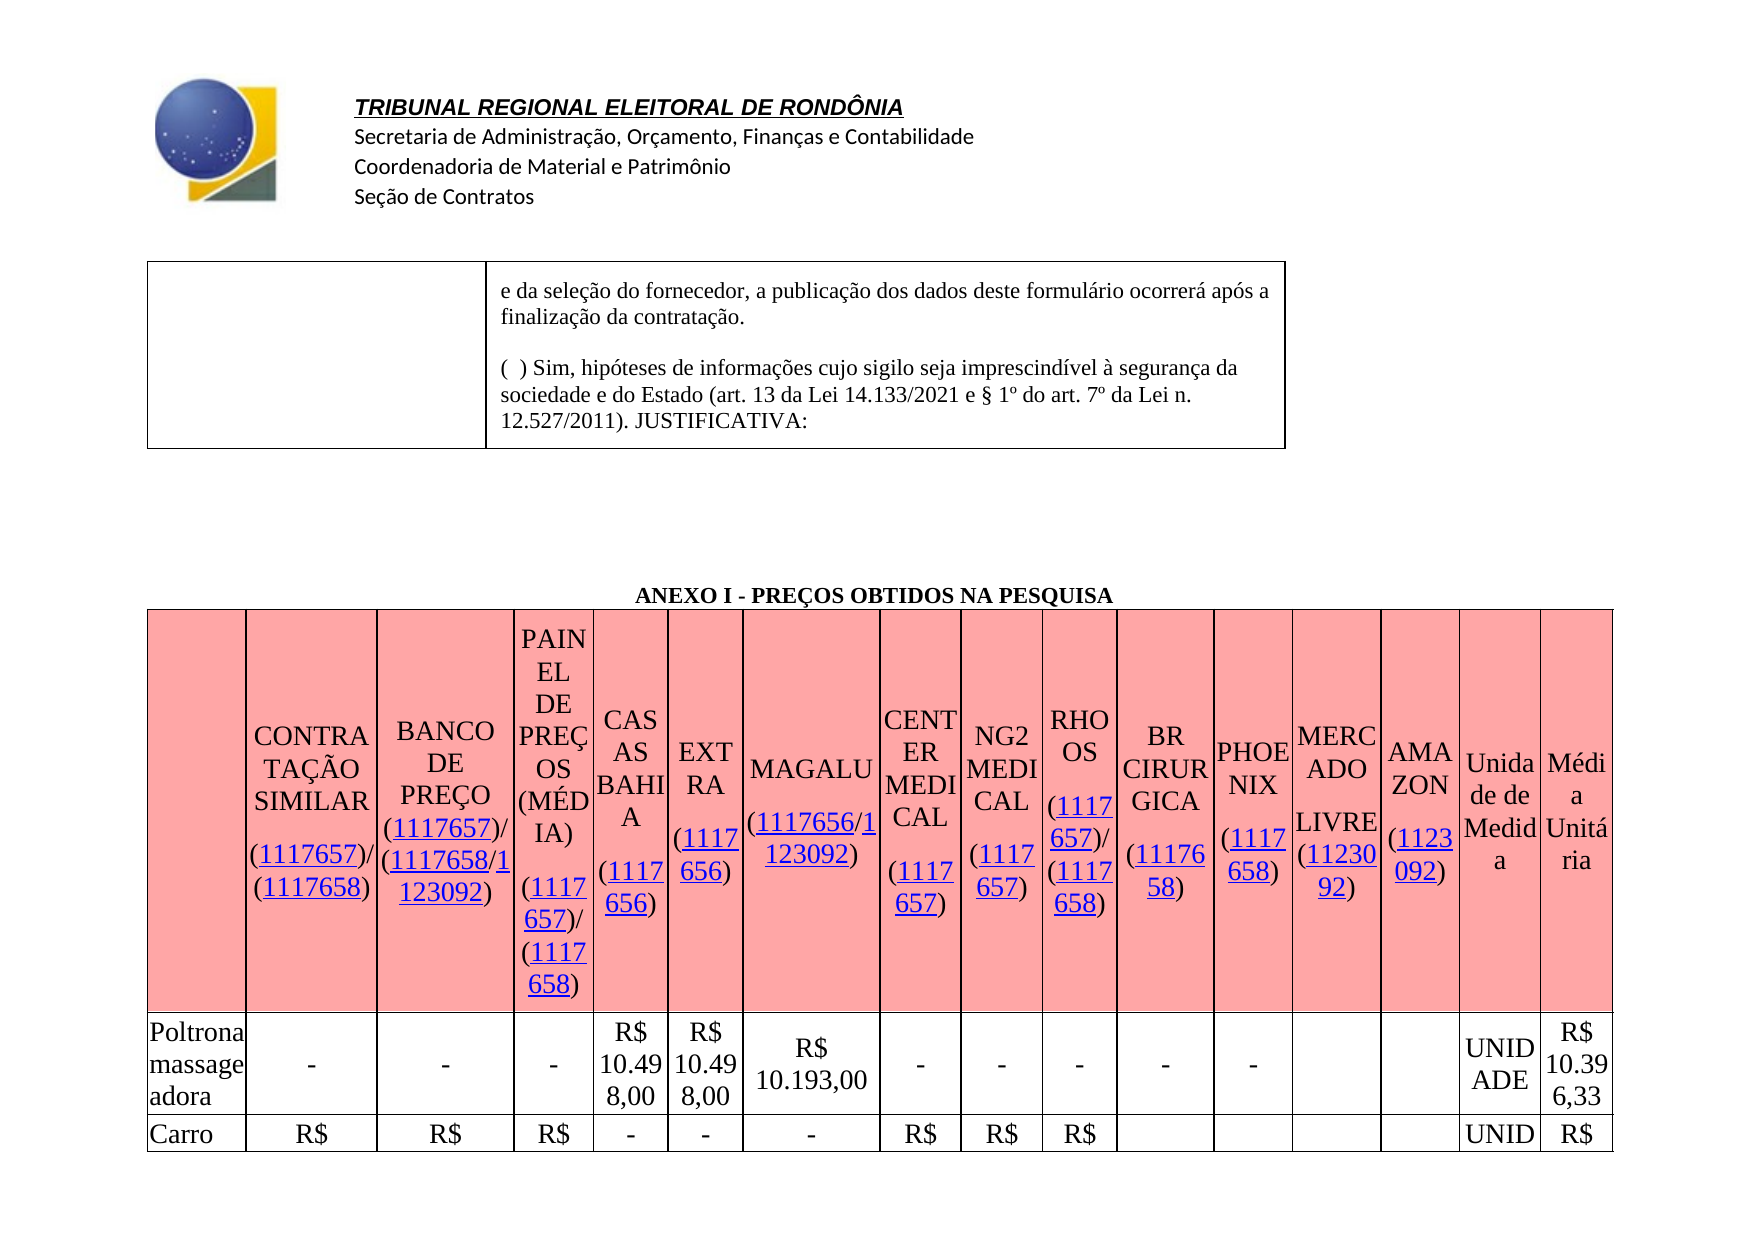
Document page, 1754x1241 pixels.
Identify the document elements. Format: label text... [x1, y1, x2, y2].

table_cell [148, 262, 485, 447]
table_cell - [1043, 1013, 1116, 1113]
table_cell - [515, 1013, 593, 1113]
table_header BANCO DE PREÇO (1117657)/ (1117658/1123092) [378, 610, 513, 1011]
table_cell e da seleção do fornecedor, a publicação dos dados deste formulário ocorrerá após a finalização da contratação. ( ) Sim, hipóteses de informações cujo sigilo seja imprescindível à segurança da sociedade e do Estado (art. 13 da Lei 14.133/2021 e § 1º do art. 7º da Lei n. 12.527/2011). JUSTIFICATIVA: [487, 262, 1284, 447]
table_cell R$ 10.193,00 [744, 1013, 879, 1113]
table_cell R$ [378, 1115, 513, 1151]
table_cell UNIDADE [1460, 1013, 1540, 1113]
table_cell - [378, 1013, 513, 1113]
table_header AMAZON (1123092) [1382, 610, 1459, 1011]
table_cell [1215, 1115, 1292, 1151]
table_cell R$ [1043, 1115, 1116, 1151]
table_cell Carro [148, 1115, 245, 1151]
table_cell [1293, 1013, 1380, 1113]
table_header Média Unitária [1541, 610, 1612, 1011]
table_header CASAS BAHIA (1117656) [594, 610, 667, 1011]
table_cell - [247, 1013, 376, 1113]
table_header MAGALU (1117656/1123092) [744, 610, 879, 1011]
table_cell R$ 10.498,00 [669, 1013, 742, 1113]
table_header NG2 MEDICAL (1117657​) [962, 610, 1042, 1011]
table_cell UNID [1460, 1115, 1540, 1151]
table_cell - [669, 1115, 742, 1151]
table_header MERCADO LIVRE (1123092) [1293, 610, 1380, 1011]
table_cell R$ [1541, 1115, 1612, 1151]
table_cell - [594, 1115, 667, 1151]
table_cell [1382, 1115, 1459, 1151]
table_cell Poltrona massageadora [148, 1013, 245, 1113]
table_header [148, 610, 245, 1011]
table_cell [1293, 1115, 1380, 1151]
text ANEXO I - PREÇOS OBTIDOS NA PESQUISA [154, 582, 1600, 608]
table_cell - [1215, 1013, 1292, 1113]
table_cell R$ [515, 1115, 593, 1151]
table_cell R$ [962, 1115, 1042, 1151]
table_header RHOOS (1117657​)/ (1117658) [1043, 610, 1116, 1011]
table_cell - [744, 1115, 879, 1151]
table_cell R$ [881, 1115, 960, 1151]
table_cell R$ 10.396,33 [1541, 1013, 1612, 1113]
table_header CONTRATAÇÃO SIMILAR (1117657)/ (1117658) [247, 610, 376, 1011]
table_header PAINEL DE PREÇOS (MÉDIA) (1117657)/ (1117658) [515, 610, 593, 1011]
table_cell [1382, 1013, 1459, 1113]
table_cell - [881, 1013, 960, 1113]
table_header CENTER MEDICAL (1117657) [881, 610, 960, 1011]
table_header BR CIRURGICA (1117658) [1118, 610, 1213, 1011]
table_cell - [1118, 1013, 1213, 1113]
table_header PHOENIX (1117658) [1215, 610, 1292, 1011]
table_header EXTRA (1117656) [669, 610, 742, 1011]
table_cell [1118, 1115, 1213, 1151]
table_header Unidade de Medida [1460, 610, 1540, 1011]
table_cell R$ 10.498,00 [594, 1013, 667, 1113]
table_cell R$ [247, 1115, 376, 1151]
table_cell - [962, 1013, 1042, 1113]
